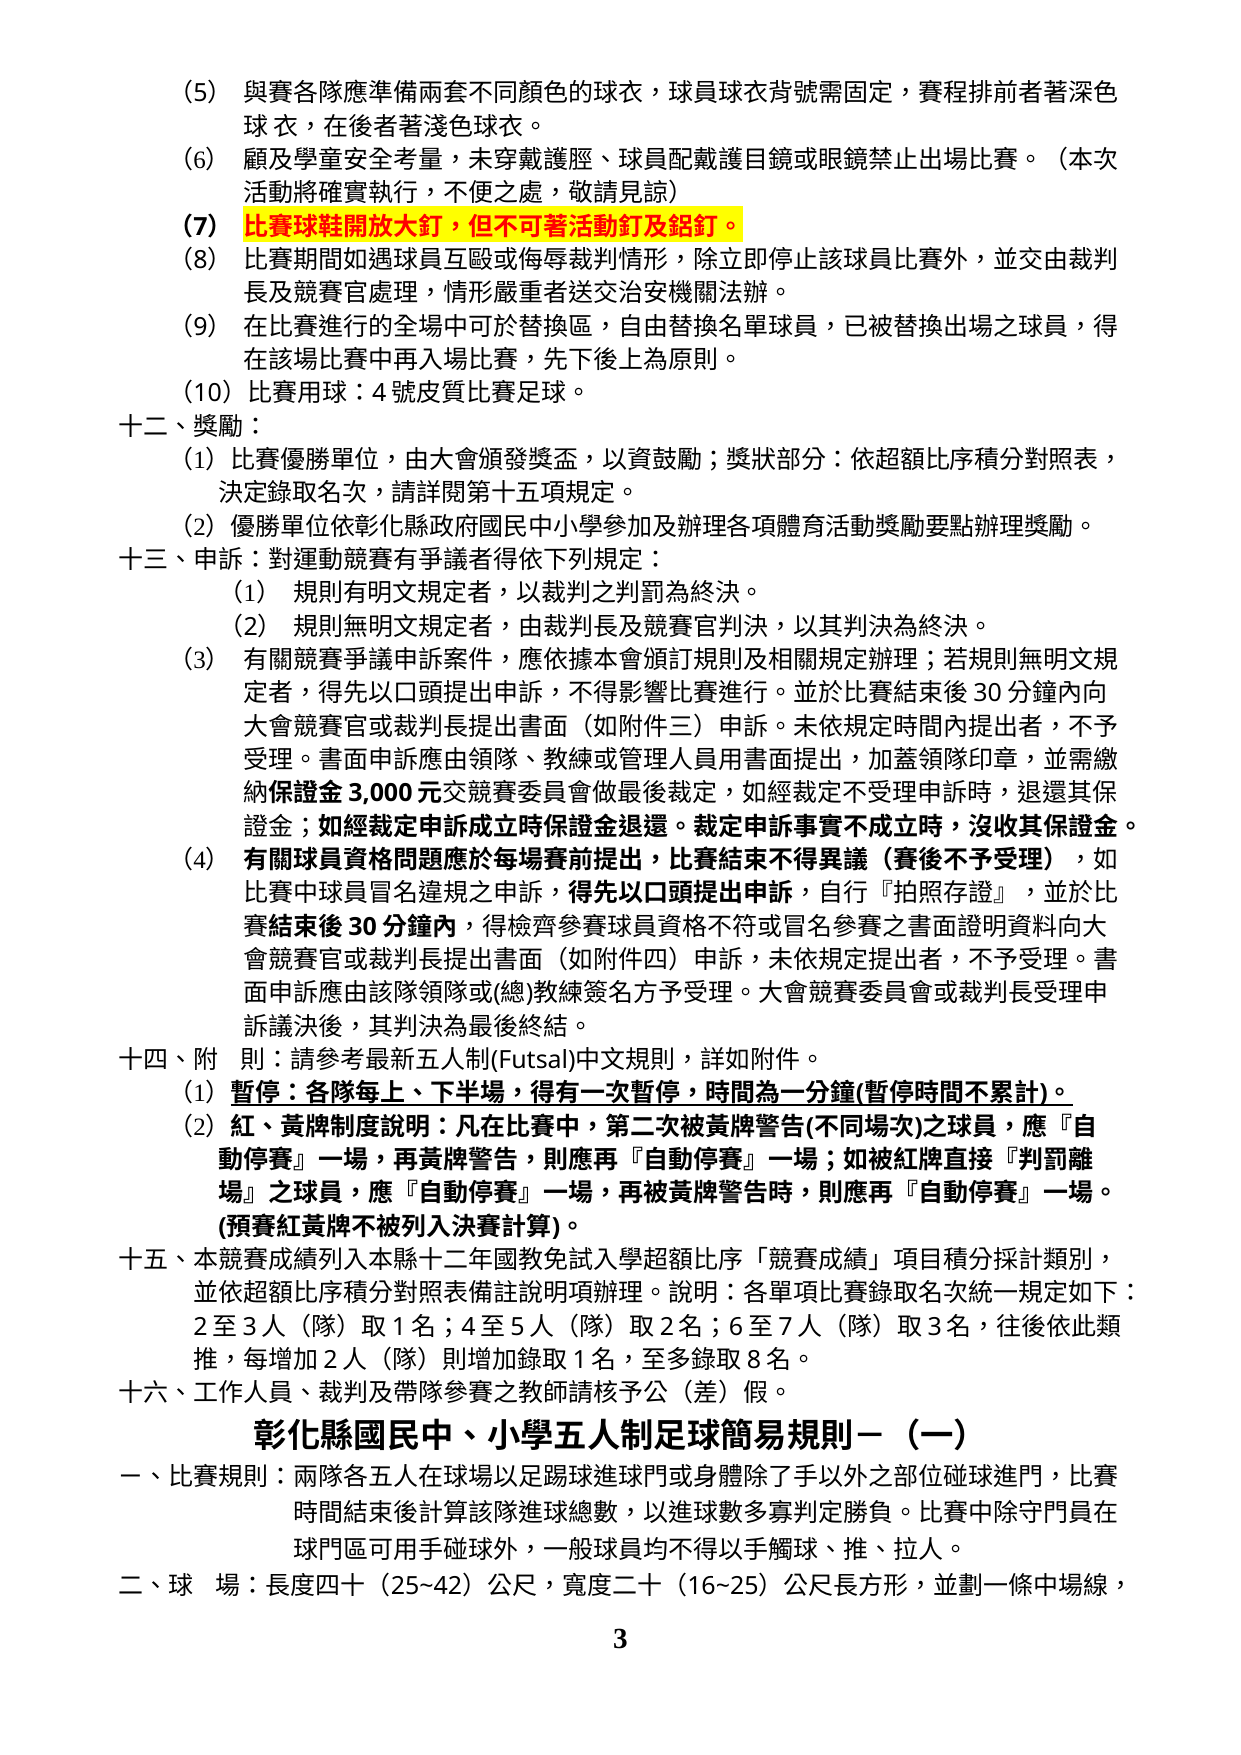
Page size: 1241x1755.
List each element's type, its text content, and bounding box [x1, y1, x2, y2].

list 規則有明文規定者，以裁判之判罰為終決。 [218, 575, 1122, 608]
list 有關競賽爭議申訴案件，應依據本會頒訂規則及相關規定辦理；若規則無明文規定者，得先以口頭提出申訴，不得影響比賽進行。並於比賽結束後30分鐘內向大會競賽官或裁判長提出書面（如附件三）申訴。未依規定時間內提出者，不予受理。書面申訴應由領隊、教練或管理人員用書面提出，加蓋領隊印章，並需繳納保證金3,000元交競賽委員會做最後裁定，如經裁定不受理申訴時，退還其保證金；如經裁定申訴成立時保證金退還。裁定申訴事實不成立時，沒收其保證金。 [168, 642, 1122, 842]
list 有關球員資格問題應於每場賽前提出，比賽結束不得異議（賽後不予受理），如比賽中球員冒名違規之申訴，得先以口頭提出申訴，自行『拍照存證』，並於比賽結束後30分鐘內，得檢齊參賽球員資格不符或冒名參賽之書面證明資料向大會競賽官或裁判長提出書面（如附件四）申訴，未依規定提出者，不予受理。書面申訴應由該隊領隊或(總)教練簽名方予受理。大會競賽委員會或裁判長受理申訴議決後，其判決為最後終結。 [168, 842, 1122, 1042]
text 二、球 場：長度四十（25~42）公尺，寬度二十（16~25）公尺長方形，並劃一條中場線，中心圓半徑2-3公尺。並以兩球門柱為圓心，於球場內劃2個1/4圓，並延伸一直線連接2個1/4圓（和底線平行），此區域為球門區。 [118, 1565, 1122, 1602]
text 十二、獎勵： [118, 408, 1122, 442]
list 比賽球鞋開放大釘，但不可著活動釘及鋁釘。 [168, 208, 1122, 242]
list 比賽用球：4號皮質比賽足球。 [168, 375, 1122, 408]
list 規則無明文規定者，由裁判長及競賽官判決，以其判決為終決。 [218, 608, 1122, 642]
text 十三、申訴：對運動競賽有爭議者得依下列規定： [118, 542, 1122, 575]
list 與賽各隊應準備兩套不同顏色的球衣，球員球衣背號需固定，賽程排前者著深色球 衣，在後者著淺色球衣。 [168, 75, 1122, 142]
list 優勝單位依彰化縣政府國民中小學參加及辦理各項體育活動獎勵要點辦理獎勵。 [168, 508, 1122, 542]
list 比賽優勝單位，由大會頒發獎盃，以資鼓勵；獎狀部分：依超額比序積分對照表，決定錄取名次，請詳閱第十五項規定。 [168, 442, 1122, 508]
list 顧及學童安全考量，未穿戴護脛、球員配戴護目鏡或眼鏡禁止出場比賽。（本次活動將確實執行，不便之處，敬請見諒） [168, 142, 1122, 208]
list 暫停：各隊每上、下半場，得有一次暫停，時間為一分鐘(暫停時間不累計)。 [168, 1075, 1122, 1108]
list 紅、黃牌制度說明：凡在比賽中，第二次被黃牌警告(不同場次)之球員，應『自動停賽』一場，再黃牌警告，則應再『自動停賽』一場；如被紅牌直接『判罰離場』之球員，應『自動停賽』一場，再被黃牌警告時，則應再『自動停賽』一場。(預賽紅黃牌不被列入決賽計算)。 [168, 1108, 1122, 1242]
text 彰化縣國民中、小學五人制足球簡易規則－（一） [118, 1408, 1122, 1457]
list 在比賽進行的全場中可於替換區，自由替換名單球員，已被替換出場之球員，得在該場比賽中再入場比賽，先下後上為原則。 [168, 308, 1122, 375]
text ㄧ、比賽規則：兩隊各五人在球場以足踢球進球門或身體除了手以外之部位碰球進門，比賽時間結束後計算該隊進球總數，以進球數多寡判定勝負。比賽中除守門員在球門區可用手碰球外，一般球員均不得以手觸球、推、拉人。 [118, 1457, 1122, 1565]
text 十六、工作人員、裁判及帶隊參賽之教師請核予公（差）假。 [118, 1375, 1122, 1408]
text 十五、本競賽成績列入本縣十二年國教免試入學超額比序「競賽成績」項目積分採計類別，並依超額比序積分對照表備註說明項辦理。說明：各單項比賽錄取名次統一規定如下：2至3人（隊）取1名；4至5人（隊）取2名；6至7人（隊）取3名，往後依此類推，每增加2人（隊）則增加錄取1名，至多錄取8名。 [118, 1242, 1122, 1375]
list 比賽期間如遇球員互毆或侮辱裁判情形，除立即停止該球員比賽外，並交由裁判長及競賽官處理，情形嚴重者送交治安機關法辦。 [168, 242, 1122, 308]
text 十四、附 則：請參考最新五人制(Futsal)中文規則，詳如附件。 [118, 1042, 1122, 1075]
